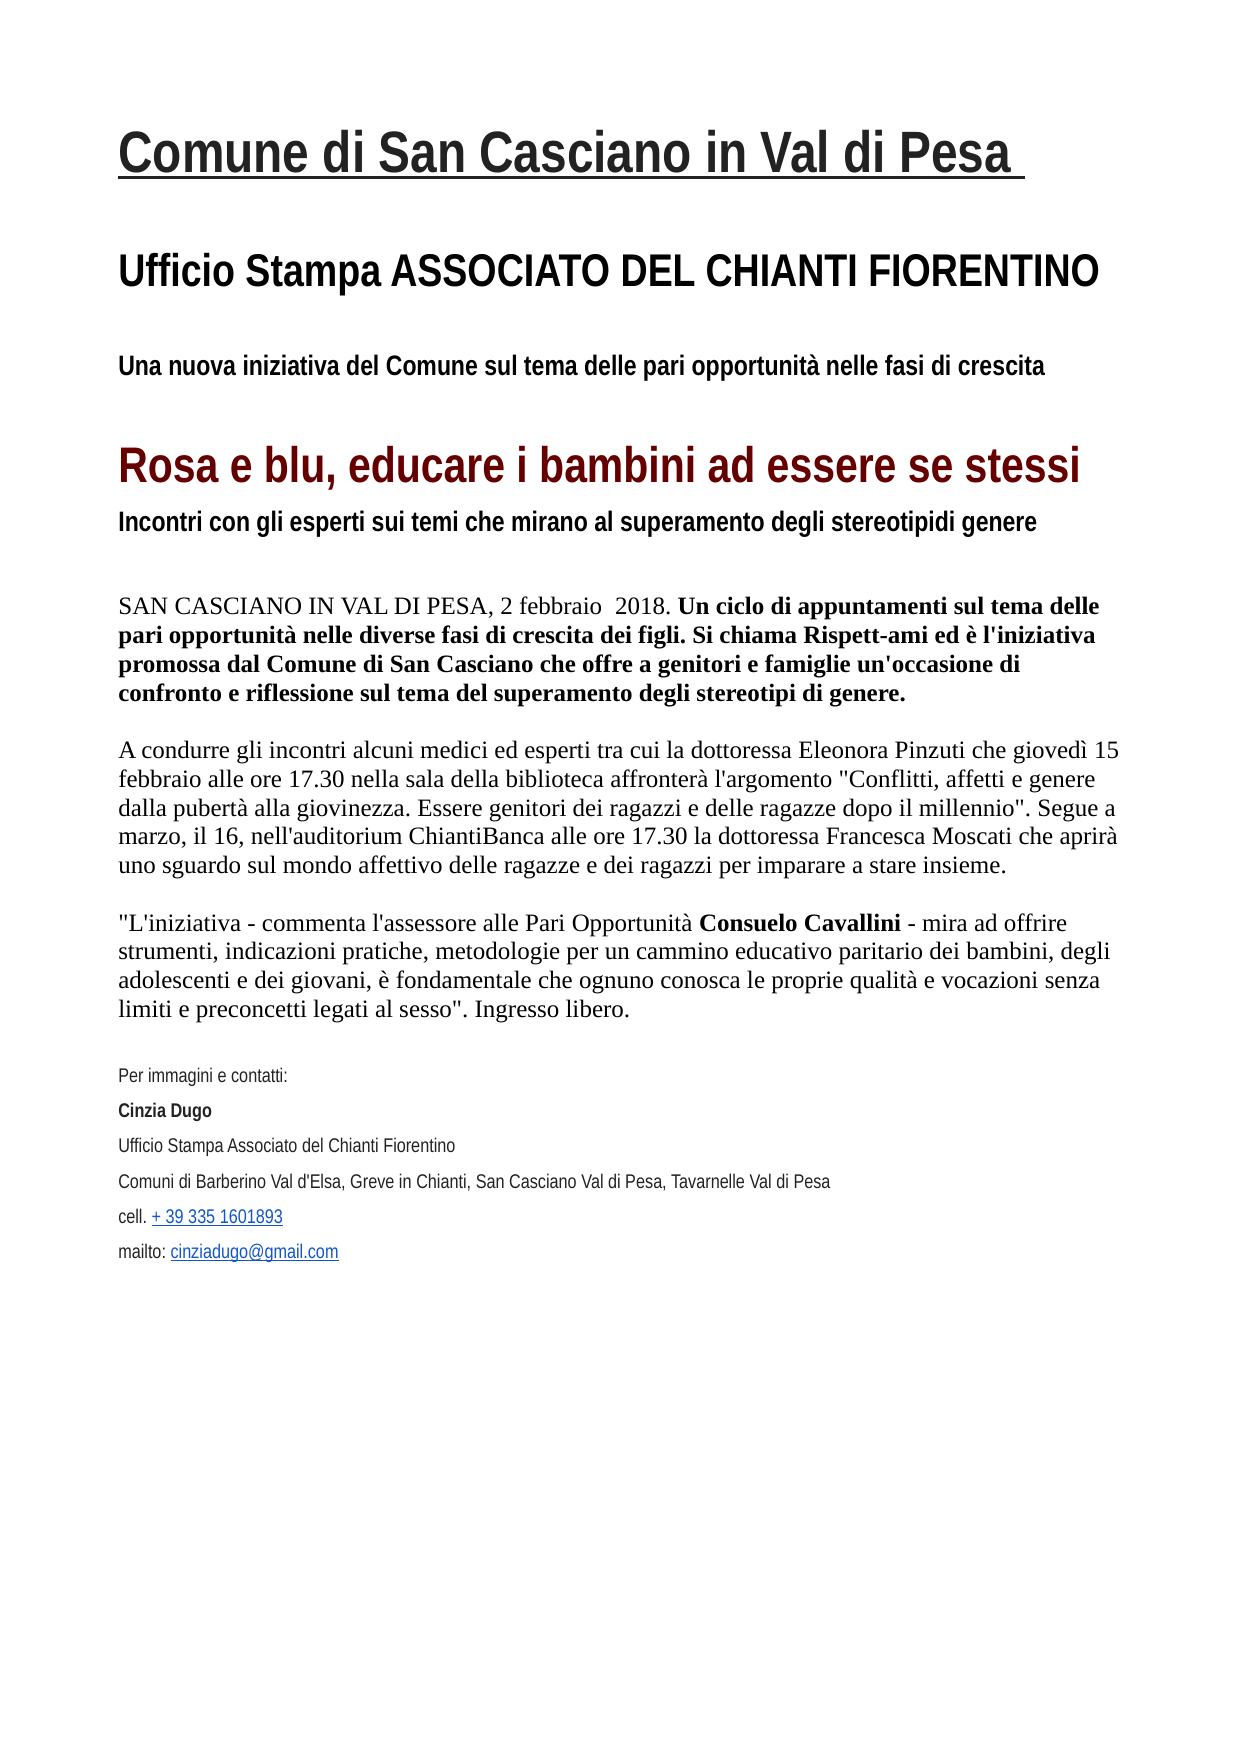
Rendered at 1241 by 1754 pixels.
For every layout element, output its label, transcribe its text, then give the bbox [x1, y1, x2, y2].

text cell. + 39 335 1601893 [118, 1205, 1122, 1227]
text Incontri con gli esperti sui temi che mirano al superamento degli stereotipidi genere [118, 505, 1122, 538]
text SAN CASCIANO IN VAL DI PESA, 2 febbraio 2018. Un ciclo di appuntamenti sul tema delle pari opportunità nelle diverse fasi di crescita dei figli. Si chiama Rispett-ami ed è l'iniziativa promossa dal Comune di San Casciano che offre a genitori e famiglie un'occasione di confronto e riflessione sul tema del superamento degli stereotipi di genere. A condurre gli incontri alcuni medici ed esperti tra cui la dottoressa Eleonora Pinzuti che giovedì 15 febbraio alle ore 17.30 nella sala della biblioteca affronterà l'argomento "Conflitti, affetti e genere dalla pubertà alla giovinezza. Essere genitori dei ragazzi e delle ragazze dopo il millennio". Segue a marzo, il 16, nell'auditorium ChiantiBanca alle ore 17.30 la dottoressa Francesca Moscati che aprirà uno sguardo sul mondo affettivo delle ragazze e dei ragazzi per imparare a stare insieme. "L'iniziativa - commenta l'assessore alle Pari Opportunità Consuelo Cavallini - mira ad offrire strumenti, indicazioni pratiche, metodologie per un cammino educativo paritario dei bambini, degli adolescenti e dei giovani, è fondamentale che ognuno conosca le proprie qualità e vocazioni senza limiti e preconcetti legati al sesso". Ingresso libero. [118, 591, 1122, 1051]
text mailto: cinziadugo@gmail.com [118, 1240, 1122, 1263]
text Una nuova iniziativa del Comune sul tema delle pari opportunità nelle fasi di crescita [118, 349, 1122, 382]
text Ufficio Stampa Associato del Chianti Fiorentino [118, 1134, 1122, 1157]
text Per immagini e contatti: [118, 1064, 1122, 1087]
text Cinzia Dugo [118, 1099, 1122, 1122]
text Comuni di Barberino Val d'Elsa, Greve in Chianti, San Casciano Val di Pesa, Tavarnelle Val di Pesa [118, 1169, 1122, 1192]
text Ufficio Stampa ASSOCIATO DEL CHIANTI FIORENTINO [118, 243, 1122, 296]
text Rosa e blu, educare i bambini ad essere se stessi [118, 435, 1122, 493]
text Comune di San Casciano in Val di Pesa [118, 118, 1122, 185]
